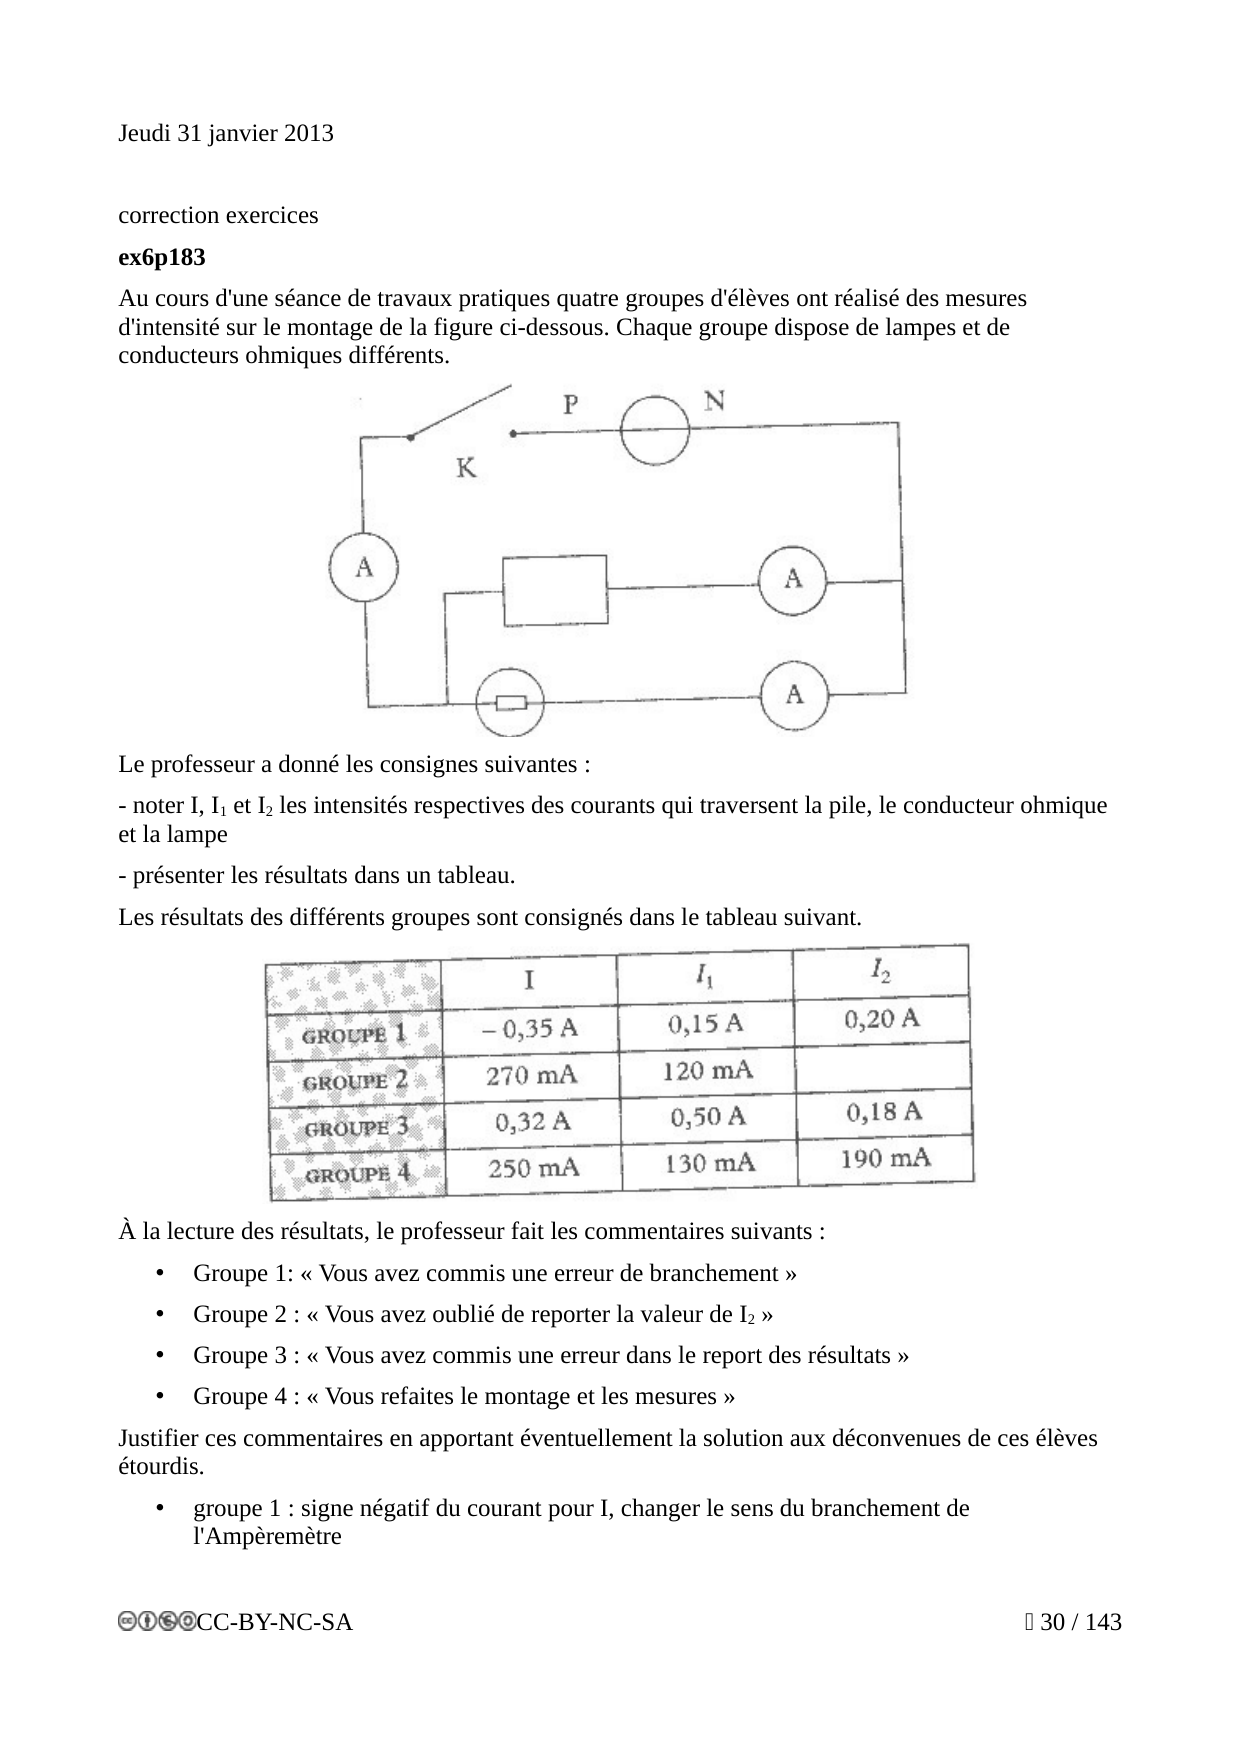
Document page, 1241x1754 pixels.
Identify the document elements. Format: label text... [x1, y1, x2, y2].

picture [118, 1611, 197, 1631]
text Au cours d'une séance de travaux pratiques quatre groupes d'élèves ont réalisé des mesures d'intensité sur le montage de la figure ci-dessous. Chaque groupe dispose de lampes et de conducteurs ohmiques différents. [118, 283, 1122, 369]
text - noter I, I1 et I2 les intensités respectives des courants qui traversent la pile, le conducteur ohmique et la lampe [118, 790, 1122, 848]
list Groupe 4 : « Vous refaites le montage et les mesures » [156, 1381, 1122, 1410]
text ex6p183 [118, 242, 1122, 271]
text Le professeur a donné les consignes suivantes : [118, 749, 1122, 778]
text Les résultats des différents groupes sont consignés dans le tableau suivant. [118, 902, 1122, 930]
text - présenter les résultats dans un tableau. [118, 860, 1122, 889]
text À la lecture des résultats, le professeur fait les commentaires suivants : [118, 1216, 1122, 1245]
list Groupe 2 : « Vous avez oublié de reporter la valeur de I2 » [156, 1299, 1122, 1328]
text Jeudi 31 janvier 2013 [118, 118, 1122, 147]
list Groupe 3 : « Vous avez commis une erreur dans le report des résultats » [156, 1340, 1122, 1369]
text correction exercices [118, 201, 1122, 229]
list Groupe 1: « Vous avez commis une erreur de branchement » [156, 1258, 1122, 1286]
text Justifier ces commentaires en apportant éventuellement la solution aux déconvenues de ces élèves étourdis. [118, 1423, 1122, 1480]
list groupe 1 : signe négatif du courant pour I, changer le sens du branchement de l'Ampèremètre [156, 1493, 1122, 1550]
